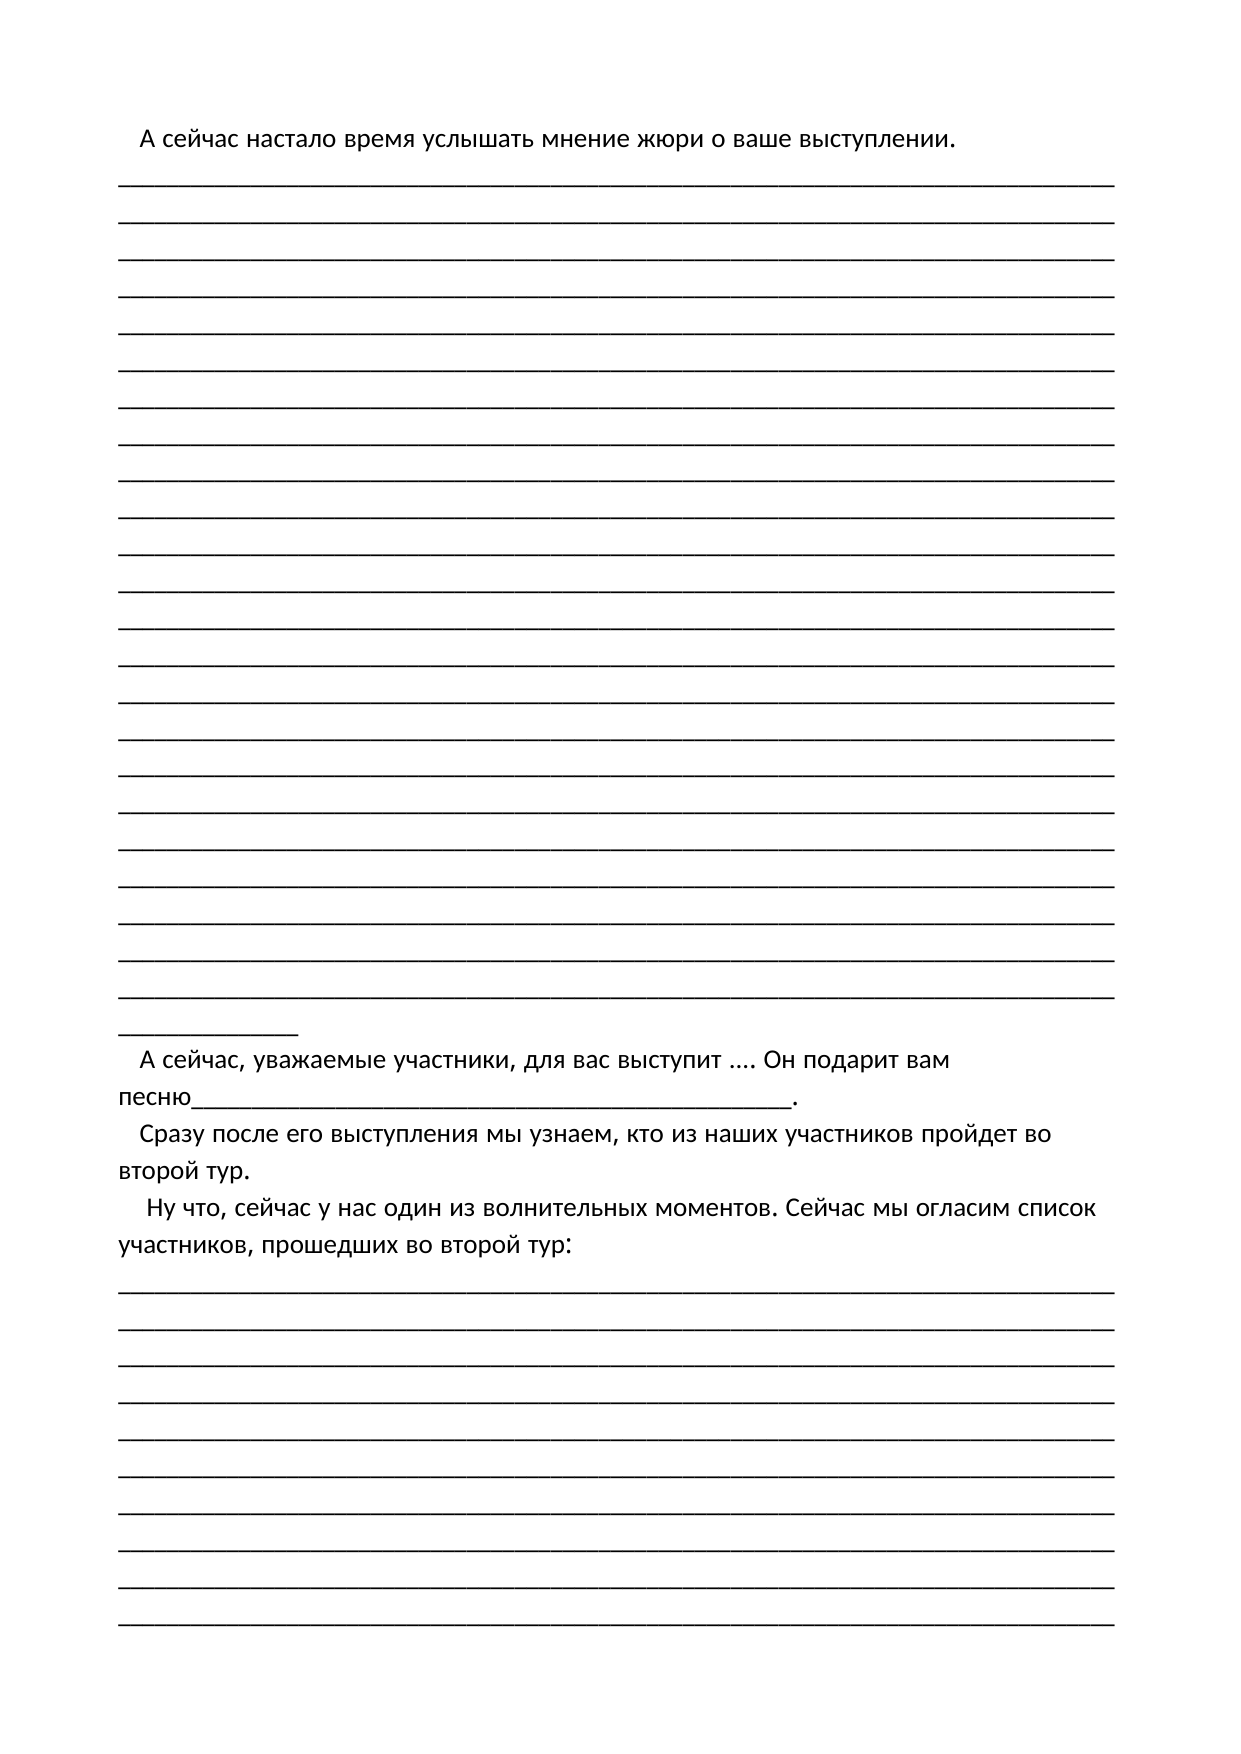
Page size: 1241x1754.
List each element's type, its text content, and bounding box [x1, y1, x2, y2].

text А сейчас, уважаемые участники, для вас выступит .... Он подарит вам песню__________________________________________________. [118, 1040, 1122, 1114]
text Ну что, сейчас у нас один из волнительных моментов. Сейчас мы огласим список участников, прошедших во второй тур: [118, 1187, 1122, 1261]
text ____________________________________________________________________________________________________________________________________________________________________________________________________________________________________________________________________________________________________________________________________________________________________________________________________________________________________________________________________________________________________________________________________________________________________________________________________________________________________________________________________________________________________________________________________________________________________________________________________________________________________________________________________________________________________________________________________________________________________________________________________________________________________________________________________________________________________________________________________________________________________________________________________________________________________________________________________________________________________________________________________________________________________________________________________________________________________________________________________________________________________________________________________________________________________________________________________________________________________________________________________________________________________________________________________________________________________________________________________________________________________________________________________________________________________________________________________________________________________________________________________ [118, 155, 1122, 1040]
text А сейчас настало время услышать мнение жюри о ваше выступлении. [118, 118, 1122, 155]
text ______________________________________________________________________________________________________________________________________________________________________________________________________________________________________________________________________________________________________________________________________________________________________________________________________________________________________________________________________________________________________________________________________________________________________________________________________________________________________________________________________________________________________________________________________________________________________________________________________________________________________________________________ [118, 1261, 1122, 1630]
text Сразу после его выступления мы узнаем, кто из наших участников пройдет во второй тур. [118, 1114, 1122, 1187]
